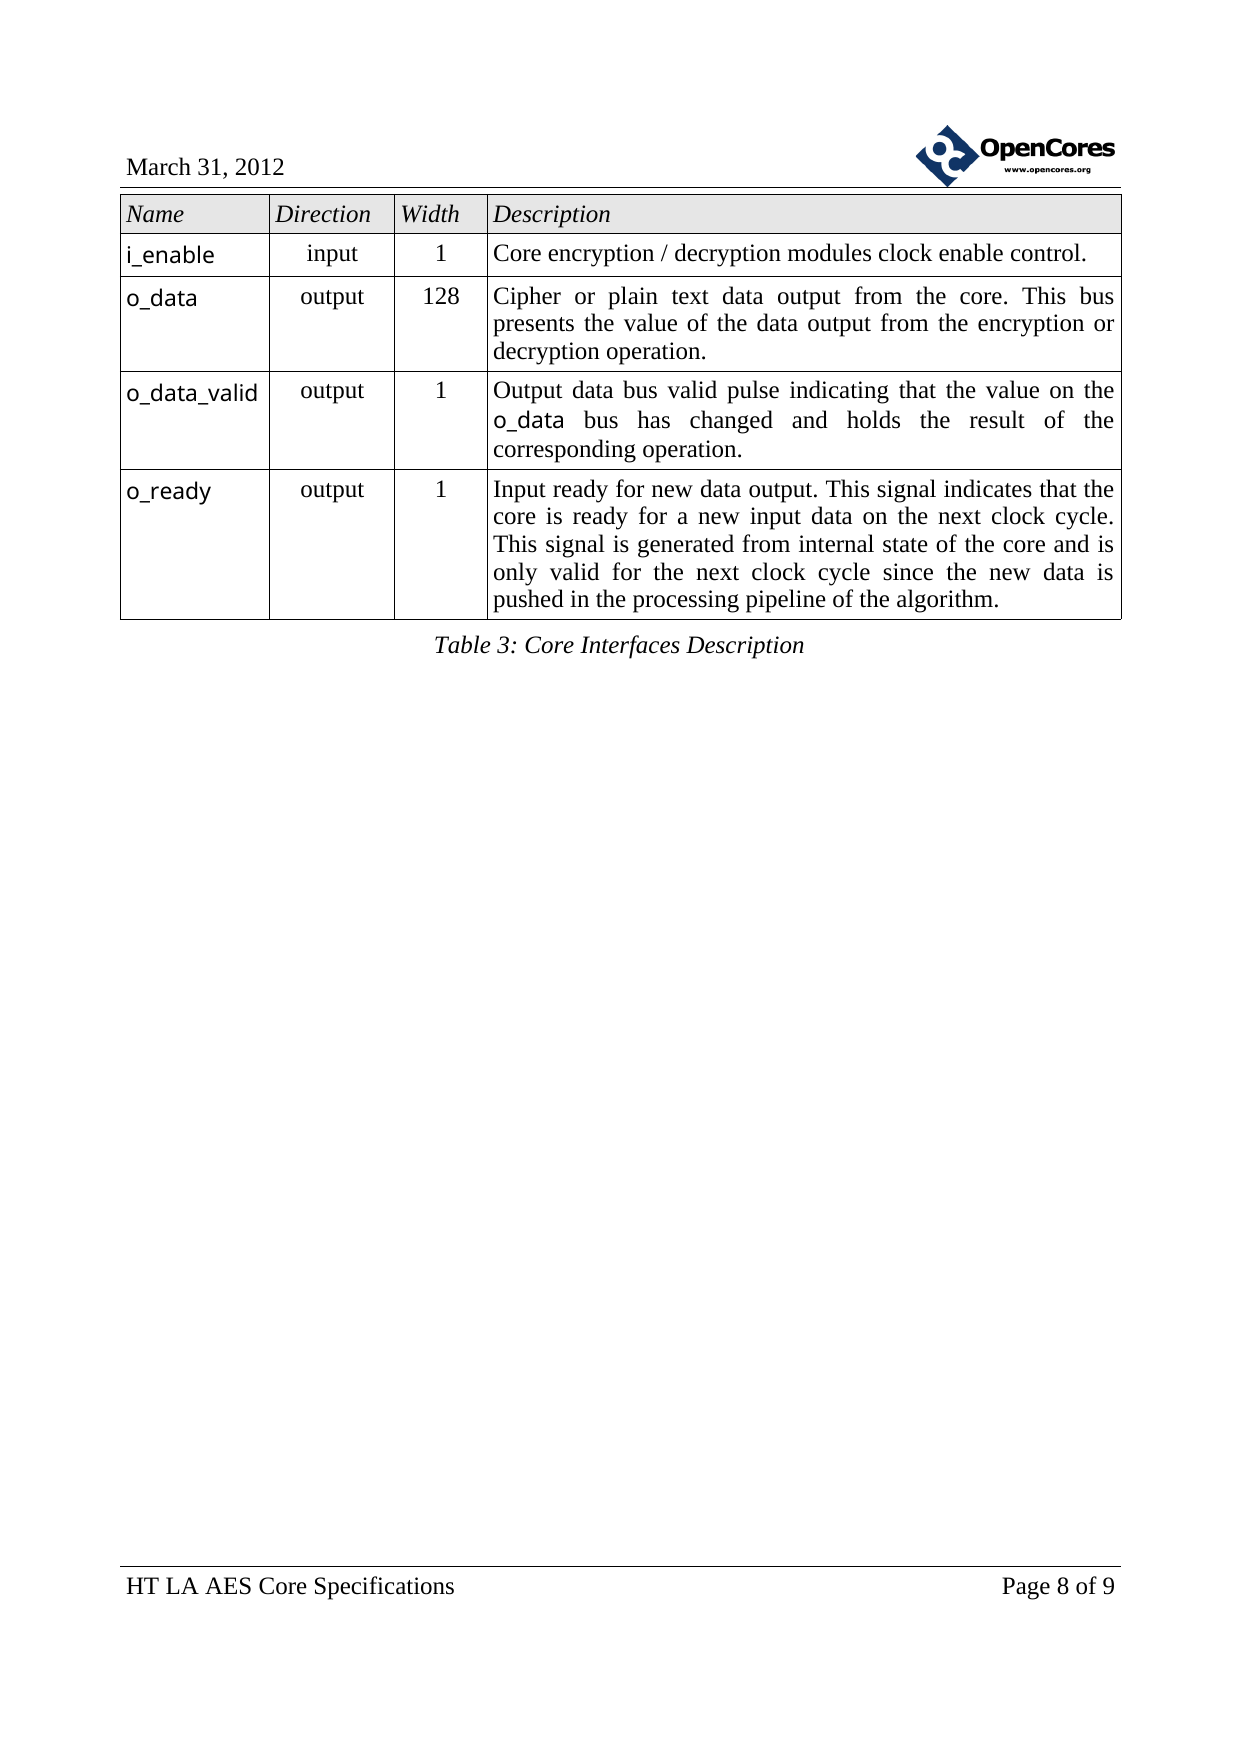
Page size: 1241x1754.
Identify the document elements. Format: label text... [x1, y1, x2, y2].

table_cell o_data_valid [121, 372, 269, 469]
table_cell Output data bus valid pulse indicating that the value on the o_data bus has changed and holds the result of the corresponding operation. [488, 372, 1121, 469]
table_header Description [488, 195, 1121, 233]
table_cell 128 [395, 277, 487, 371]
table_cell o_data [121, 277, 269, 371]
table_header Name [121, 195, 269, 233]
table_cell output [270, 277, 394, 371]
table_header Direction [270, 195, 394, 233]
table_cell 1 [395, 234, 487, 276]
table_cell Cipher or plain text data output from the core. This bus presents the value of the data output from the encryption or decryption operation. [488, 277, 1121, 371]
table_cell 1 [395, 372, 487, 469]
table_cell Input ready for new data output. This signal indicates that the core is ready for a new input data on the next clock cycle. This signal is generated from internal state of the core and is only valid for the next clock cycle since the new data is pushed in the processing pipeline of the algorithm. [488, 470, 1121, 619]
text Table 3: Core Interfaces Description [120, 632, 1121, 659]
table_cell 1 [395, 470, 487, 619]
table_cell input [270, 234, 394, 276]
table_cell o_ready [121, 470, 269, 619]
table_cell i_enable [121, 234, 269, 276]
picture [915, 125, 1115, 187]
table_cell Core encryption / decryption modules clock enable control. [488, 234, 1121, 276]
table_header Width [395, 195, 487, 233]
table_cell output [270, 470, 394, 619]
table_cell output [270, 372, 394, 469]
